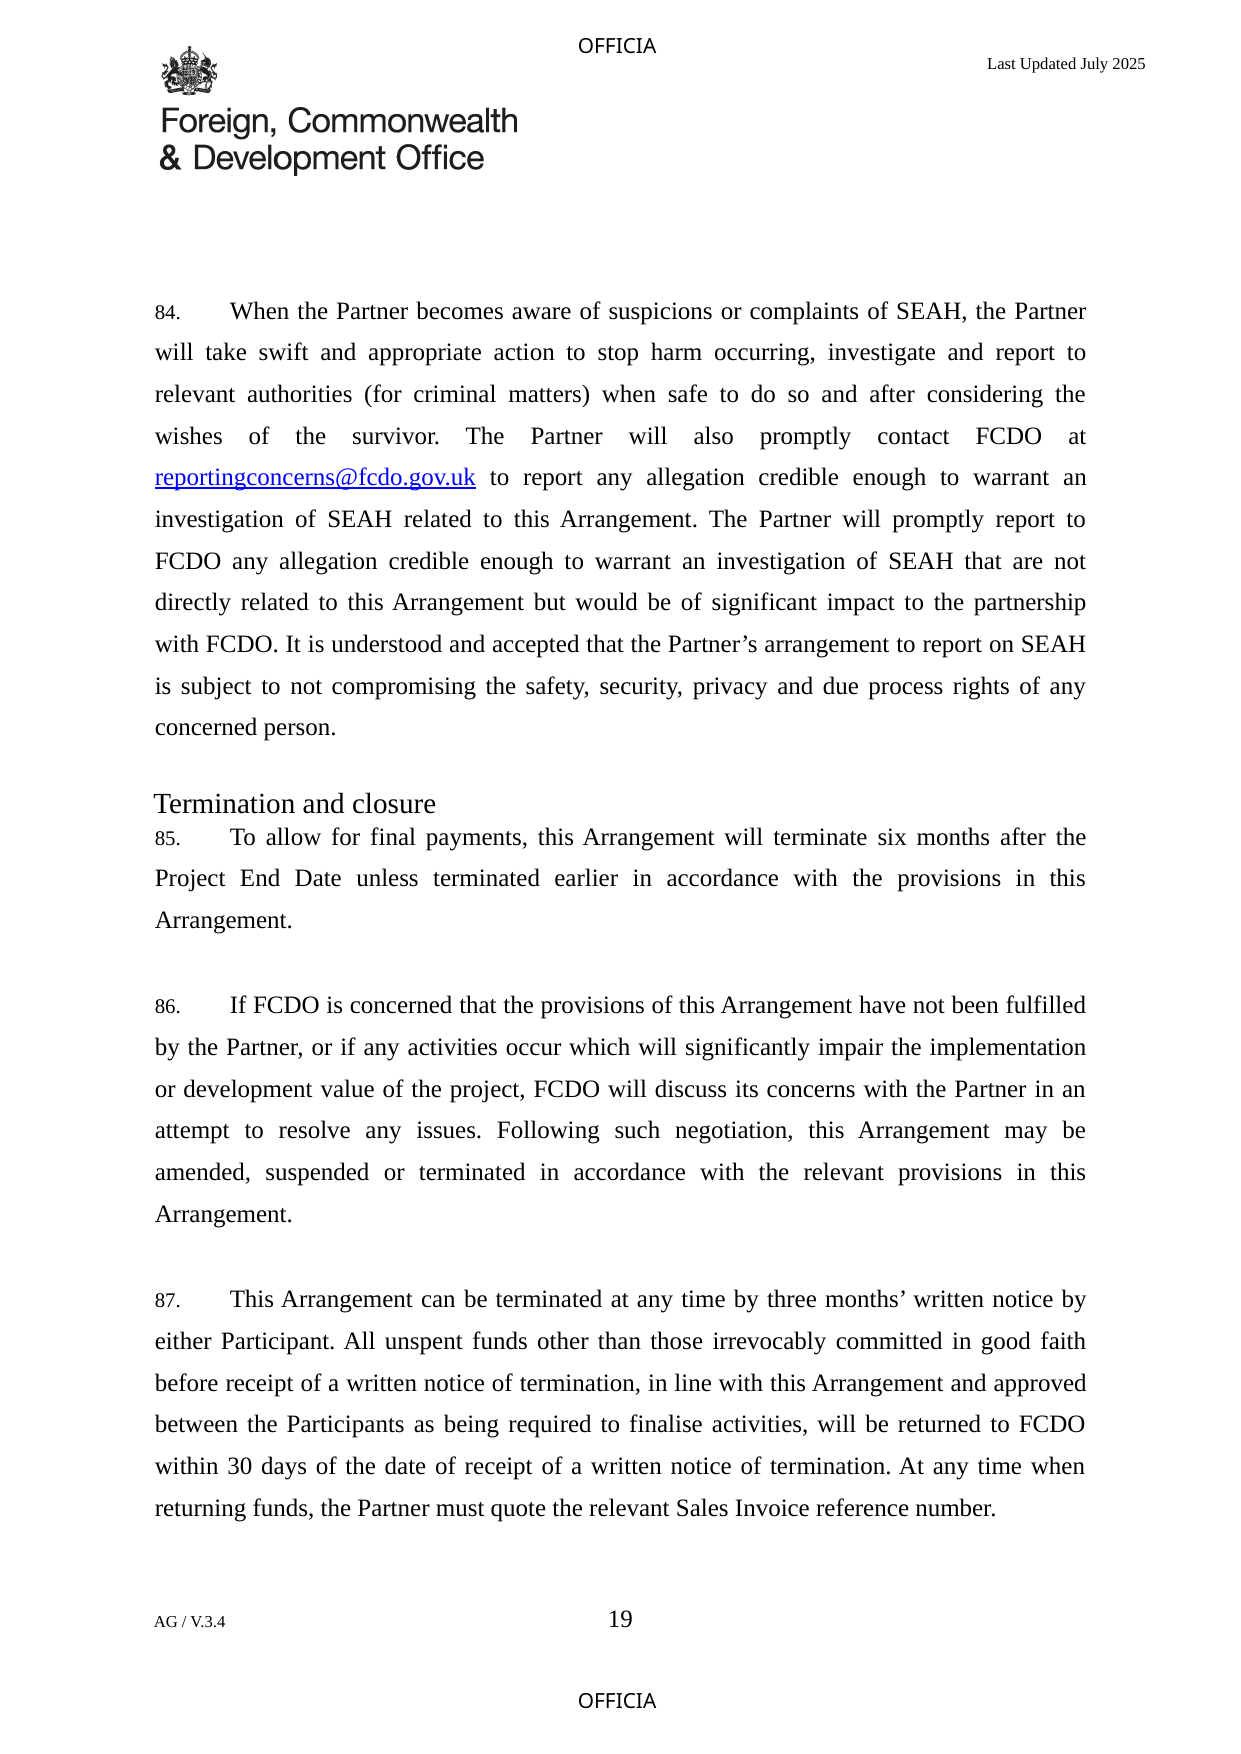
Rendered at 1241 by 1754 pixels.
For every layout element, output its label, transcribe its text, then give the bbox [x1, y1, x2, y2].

list If FCDO is concerned that the provisions of this Arrangement have not been fulfilled by the Partner, or if any activities occur which will significantly impair the implementation or development value of the project, FCDO will discuss its concerns with the Partner in an attempt to resolve any issues. Following such negotiation, this Arrangement may be amended, suspended or terminated in accordance with the relevant provisions in this Arrangement. [154, 991, 1087, 1228]
subtitle Termination and closure [153, 786, 1087, 819]
list This Arrangement can be terminated at any time by three months’ written notice by either Participant. All unspent funds other than those irrevocably committed in good faith before receipt of a written notice of termination, in line with this Arrangement and approved between the Participants as being required to finalise activities, will be returned to FCDO within 30 days of the date of receipt of a written notice of termination. At any time when returning funds, the Partner must quote the relevant Sales Invoice reference number. [154, 1284, 1087, 1521]
list When the Partner becomes aware of suspicions or complaints of SEAH, the Partner will take swift and appropriate action to stop harm occurring, investigate and report to relevant authorities (for criminal matters) when safe to do so and after considering the wishes of the survivor. The Partner will also promptly contact FCDO at reportingconcerns@fcdo.gov.uk to report any allegation credible enough to warrant an investigation of SEAH related to this Arrangement. The Partner will promptly report to FCDO any allegation credible enough to warrant an investigation of SEAH that are not directly related to this Arrangement but would be of significant impact to the partnership with FCDO. It is understood and accepted that the Partner’s arrangement to report on SEAH is subject to not compromising the safety, security, privacy and due process rights of any concerned person. [154, 296, 1087, 741]
list To allow for final payments, this Arrangement will terminate six months after the Project End Date unless terminated earlier in accordance with the provisions in this Arrangement. [154, 822, 1087, 934]
